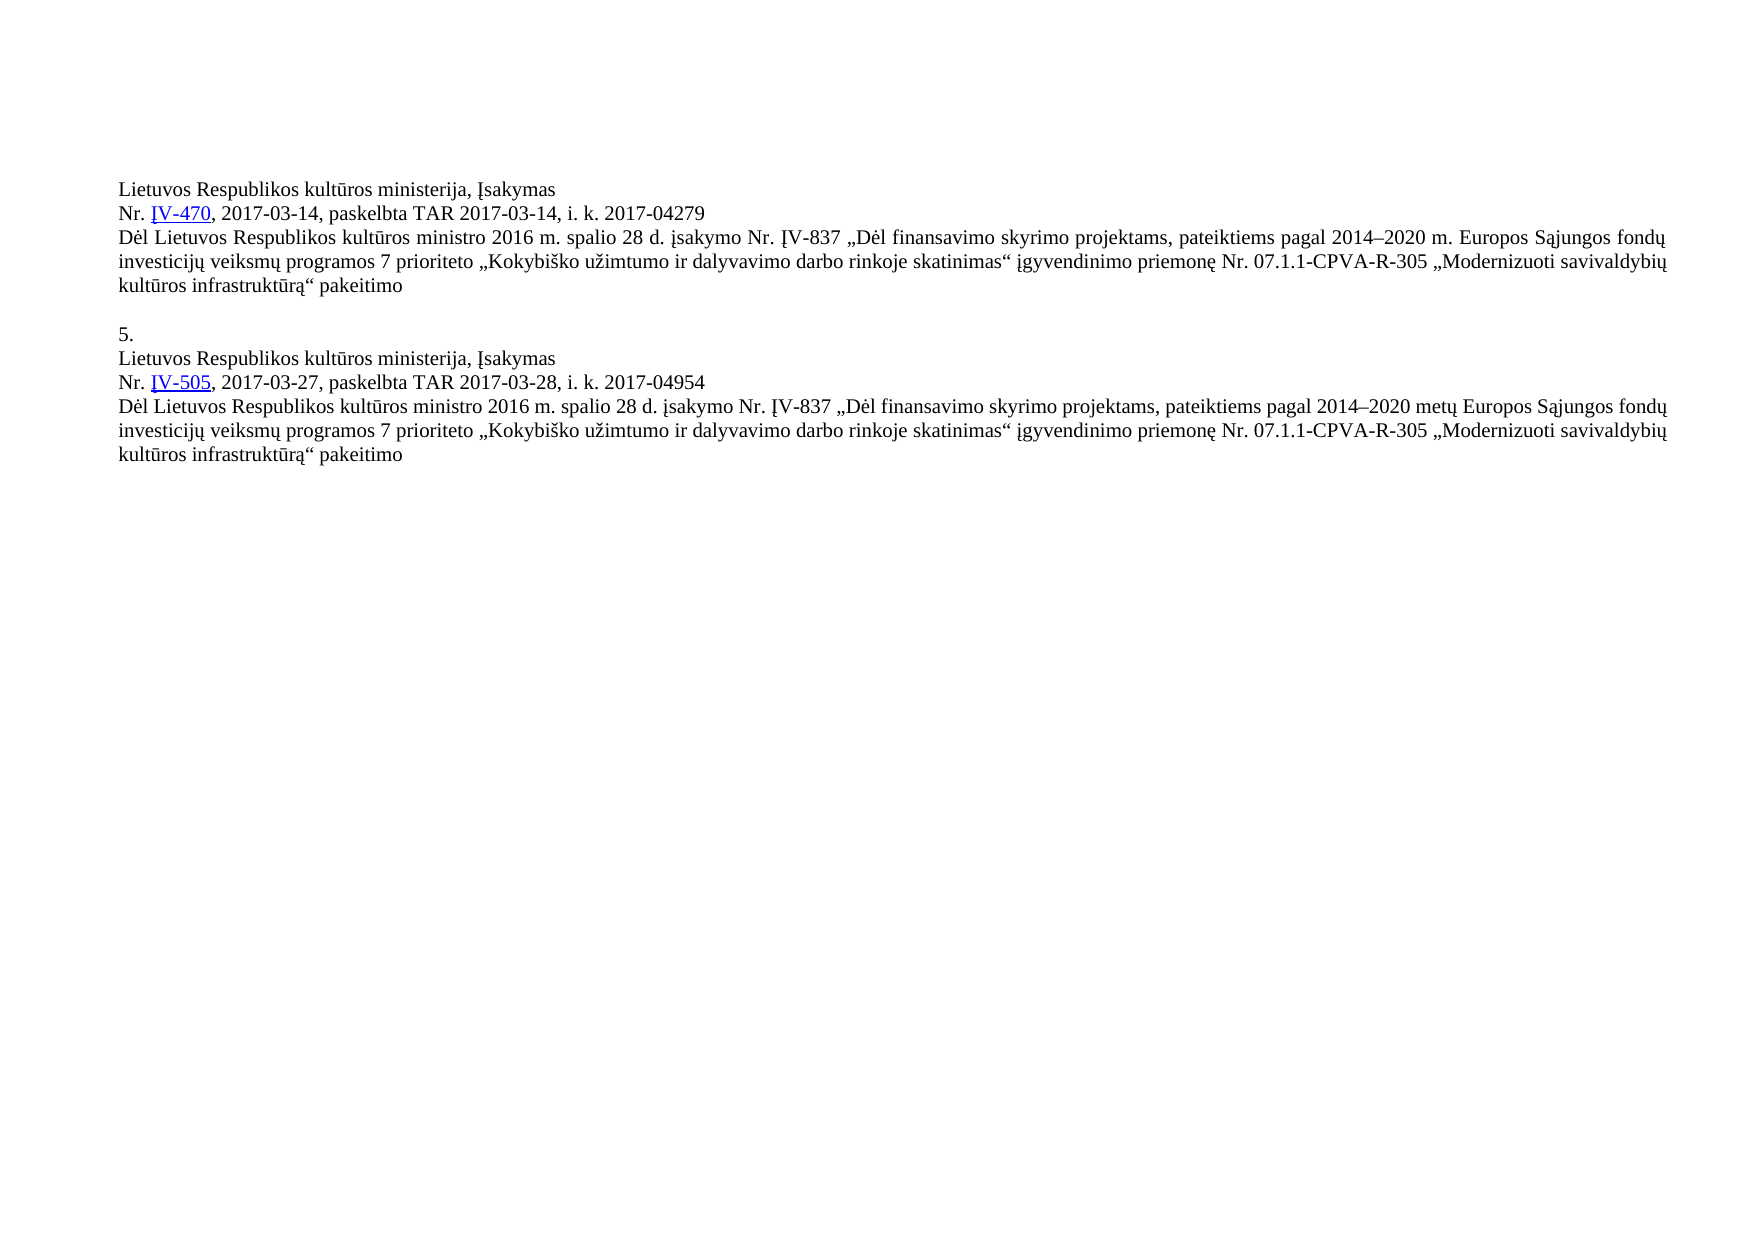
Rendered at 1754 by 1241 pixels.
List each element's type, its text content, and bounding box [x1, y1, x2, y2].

text Dėl Lietuvos Respublikos kultūros ministro 2016 m. spalio 28 d. įsakymo Nr. ĮV-837 „Dėl finansavimo skyrimo projektams, pateiktiems pagal 2014–2020 metų Europos Sąjungos fondų investicijų veiksmų programos 7 prioriteto „Kokybiško užimtumo ir dalyvavimo darbo rinkoje skatinimas“ įgyvendinimo priemonę Nr. 07.1.1-CPVA-R-305 „Modernizuoti savivaldybių kultūros infrastruktūrą“ pakeitimo [118, 394, 1668, 466]
text Nr. ĮV-470, 2017-03-14, paskelbta TAR 2017-03-14, i. k. 2017-04279 [118, 201, 1668, 225]
text Lietuvos Respublikos kultūros ministerija, Įsakymas [118, 177, 1668, 201]
text 5. [118, 322, 1668, 346]
text Dėl Lietuvos Respublikos kultūros ministro 2016 m. spalio 28 d. įsakymo Nr. ĮV-837 „Dėl finansavimo skyrimo projektams, pateiktiems pagal 2014–2020 m. Europos Sąjungos fondų investicijų veiksmų programos 7 prioriteto „Kokybiško užimtumo ir dalyvavimo darbo rinkoje skatinimas“ įgyvendinimo priemonę Nr. 07.1.1-CPVA-R-305 „Modernizuoti savivaldybių kultūros infrastruktūrą“ pakeitimo [118, 225, 1668, 297]
text Lietuvos Respublikos kultūros ministerija, Įsakymas [118, 346, 1668, 370]
text Nr. ĮV-505, 2017-03-27, paskelbta TAR 2017-03-28, i. k. 2017-04954 [118, 370, 1668, 394]
